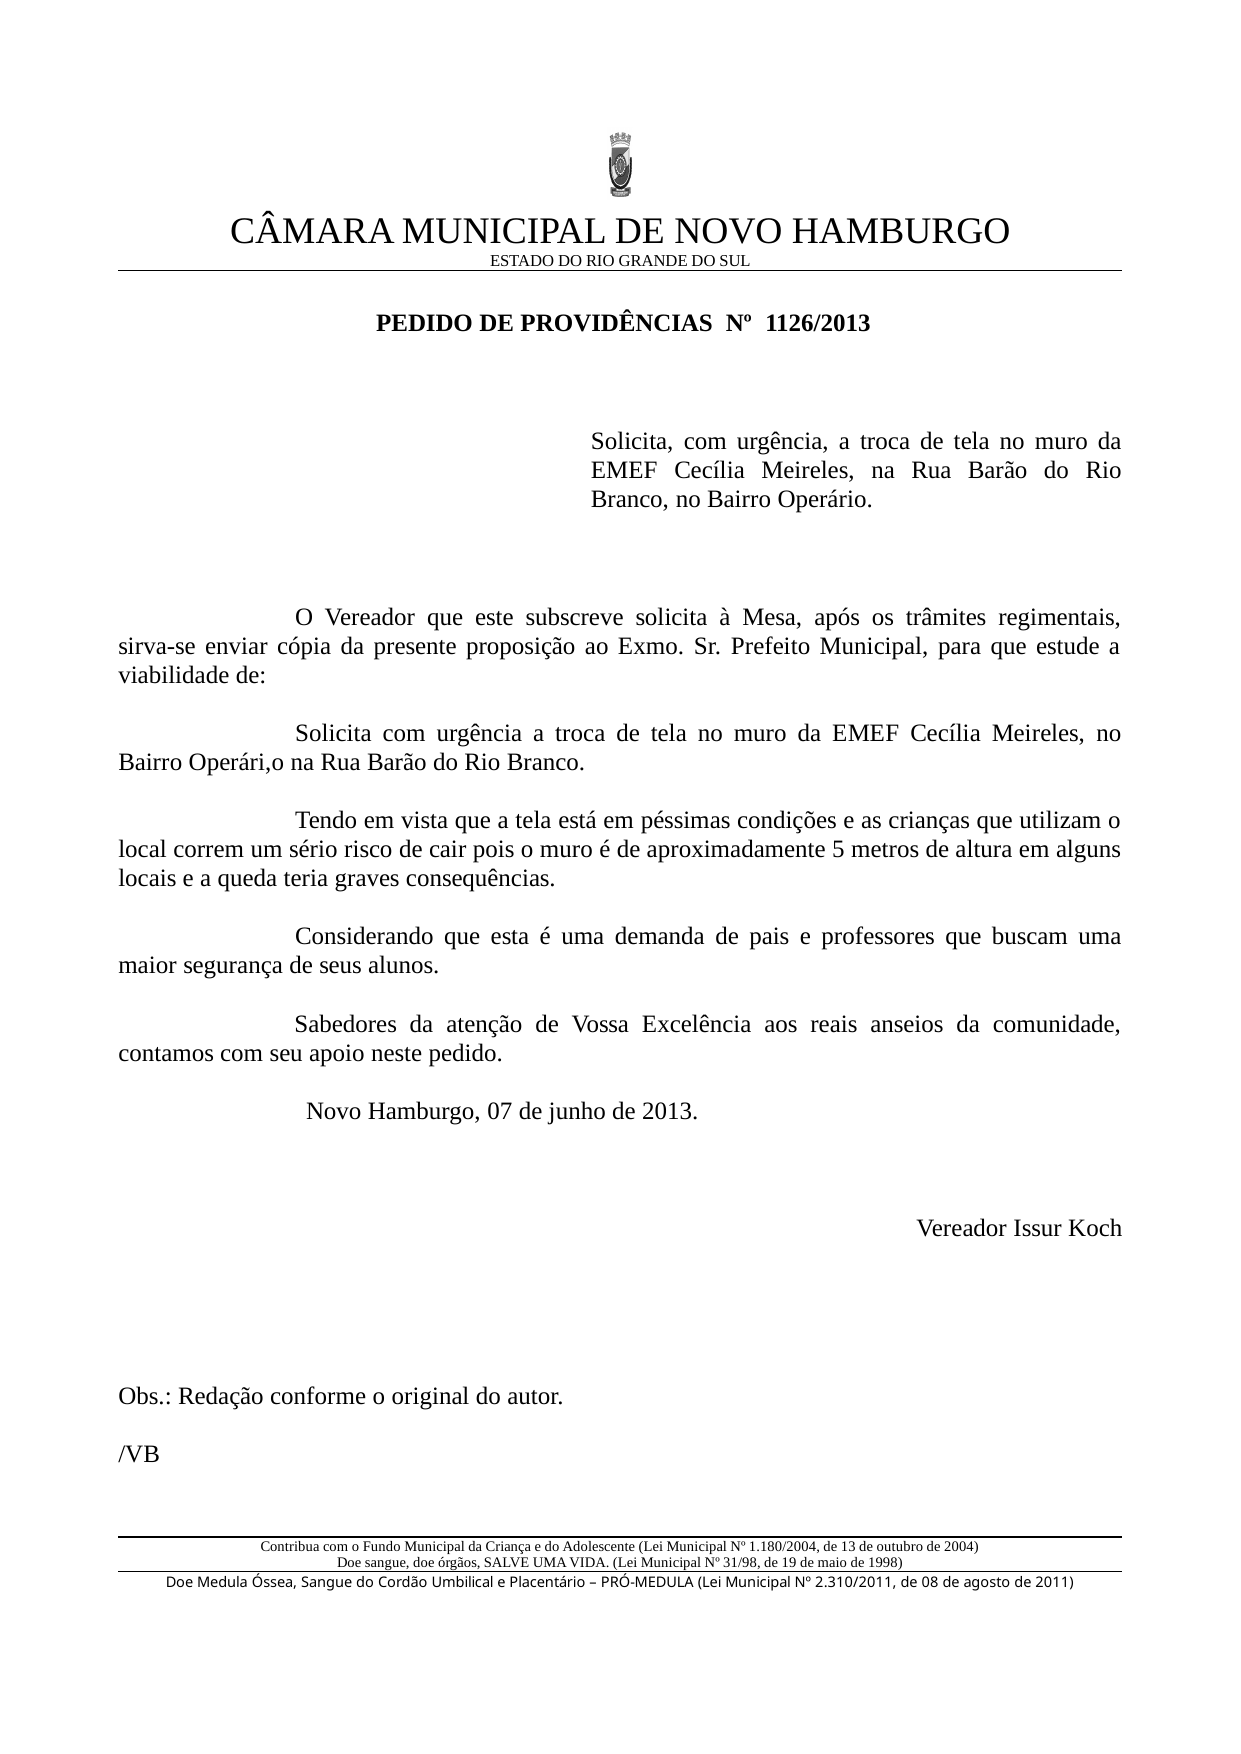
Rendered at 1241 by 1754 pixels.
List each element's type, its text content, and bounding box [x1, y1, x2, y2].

text Doe sangue, doe órgãos, SALVE UMA VIDA. (Lei Municipal Nº 31/98, de 19 de maio de 1998) [118, 1554, 1122, 1571]
text Novo Hamburgo, 07 de junho de 2013. [118, 1096, 1122, 1125]
text Contribua com o Fundo Municipal da Criança e do Adolescente (Lei Municipal Nº 1.180/2004, de 13 de outubro de 2004) [118, 1538, 1122, 1554]
text PEDIDO DE PROVIDÊNCIAS Nº 1126/2013 [118, 308, 1122, 337]
text Sabedores da atenção de Vossa Excelência aos reais anseios da comunidade, contamos com seu apoio neste pedido. [118, 1008, 1122, 1067]
text Obs.: Redação conforme o original do autor. [118, 1381, 1122, 1410]
text Considerando que esta é uma demanda de pais e professores que buscam uma maior segurança de seus alunos. [118, 921, 1122, 979]
text O Vereador que este subscreve solicita à Mesa, após os trâmites regimentais, sirva-se enviar cópia da presente proposição ao Exmo. Sr. Prefeito Municipal, para que estude a viabilidade de: [118, 602, 1122, 689]
text Solicita com urgência a troca de tela no muro da EMEF Cecília Meireles, no Bairro Operári,o na Rua Barão do Rio Branco. [118, 718, 1122, 776]
text CÂMARA MUNICIPAL DE NOVO HAMBURGO [118, 209, 1122, 252]
text Solicita, com urgência, a troca de tela no muro da EMEF Cecília Meireles, na Rua Barão do Rio Branco, no Bairro Operário. [591, 426, 1122, 513]
text Doe Medula Óssea, Sangue do Cordão Umbilical e Placentário – PRÓ-MEDULA (Lei Municipal Nº 2.310/2011, de 08 de agosto de 2011) [118, 1572, 1122, 1591]
text Vereador Issur Koch [118, 1213, 1122, 1242]
text Tendo em vista que a tela está em péssimas condições e as crianças que utilizam o local correm um sério risco de cair pois o muro é de aproximadamente 5 metros de altura em alguns locais e a queda teria graves consequências. [118, 805, 1122, 892]
text /VB [118, 1439, 1122, 1468]
text ESTADO DO RIO GRANDE DO SUL [118, 252, 1122, 270]
